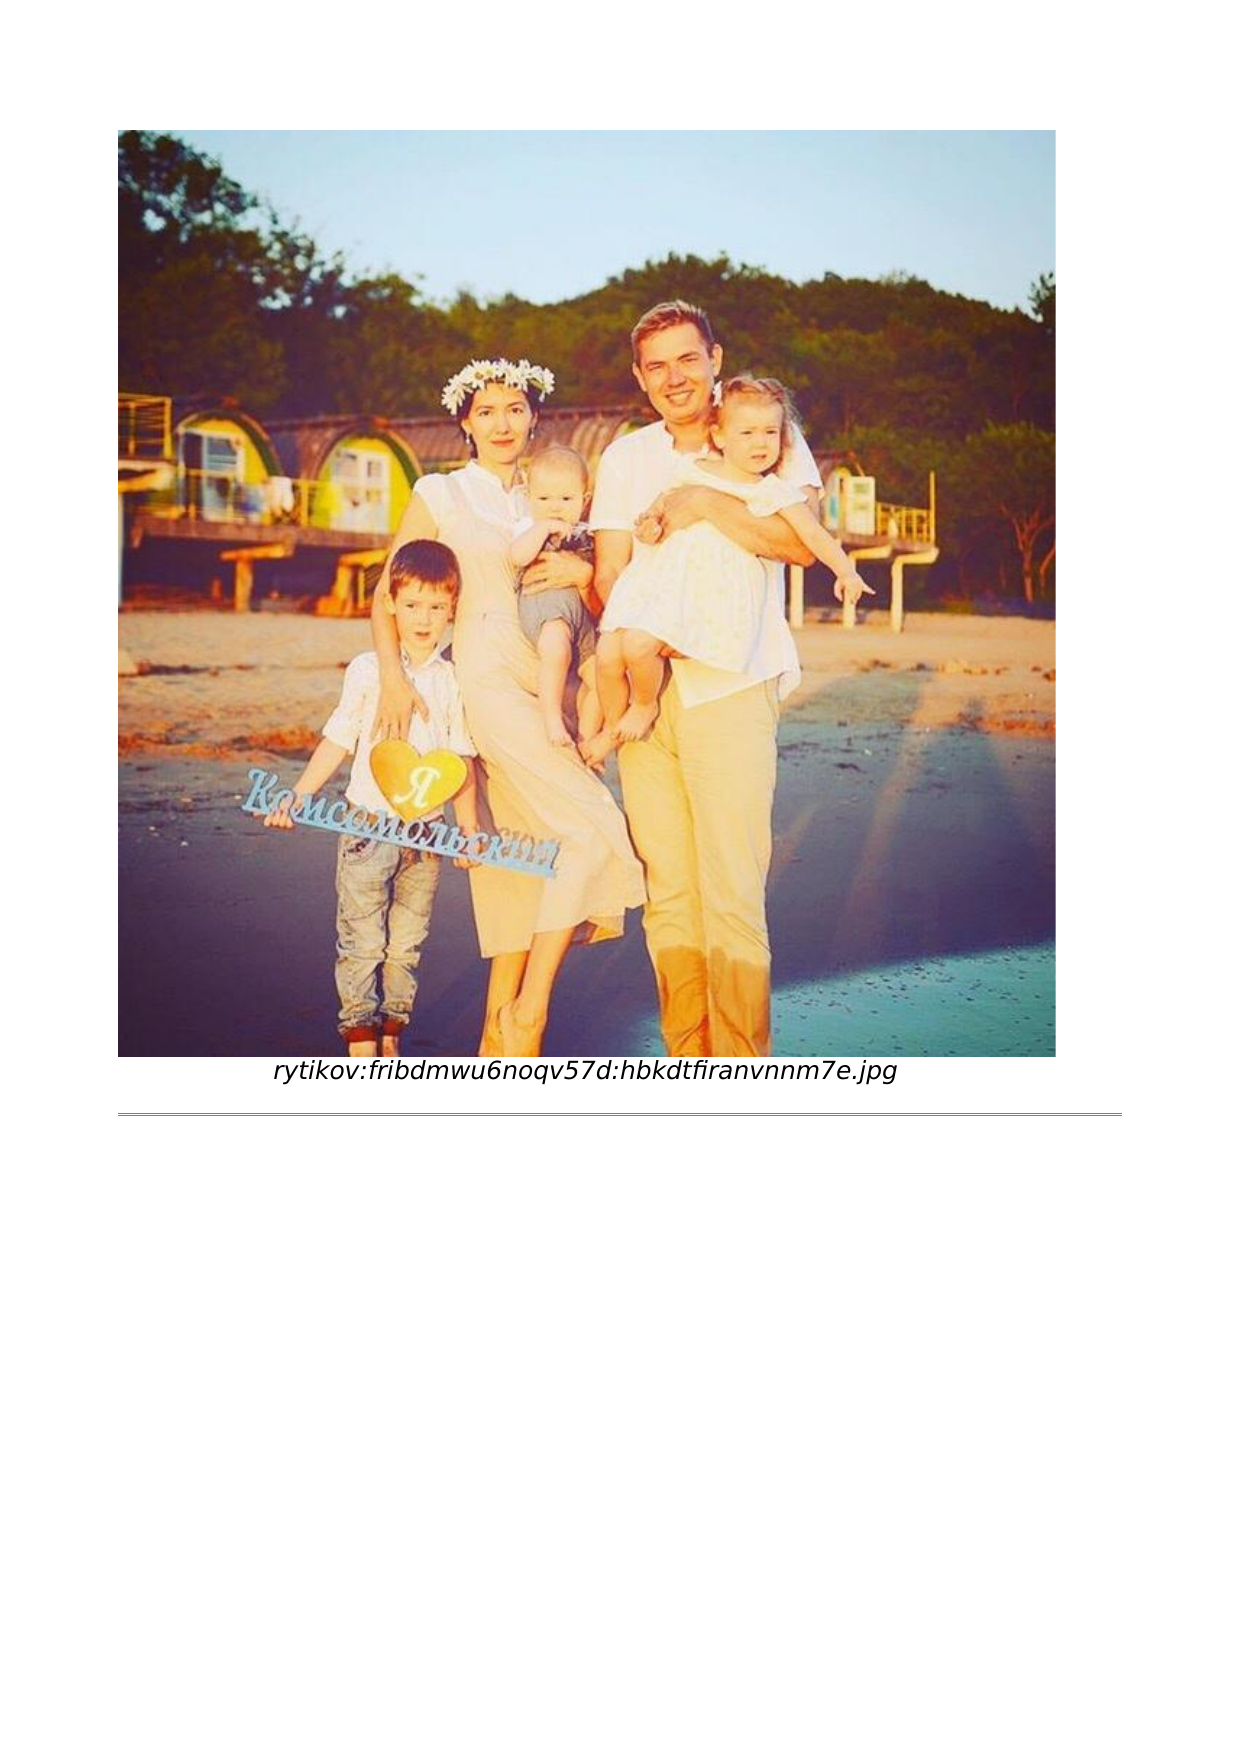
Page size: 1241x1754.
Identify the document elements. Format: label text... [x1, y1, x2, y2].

text rytikov:fribdmwu6noqv57d:hbkdtfiranvnnm7e.jpg [118, 1057, 1056, 1086]
picture [118, 130, 1056, 1057]
